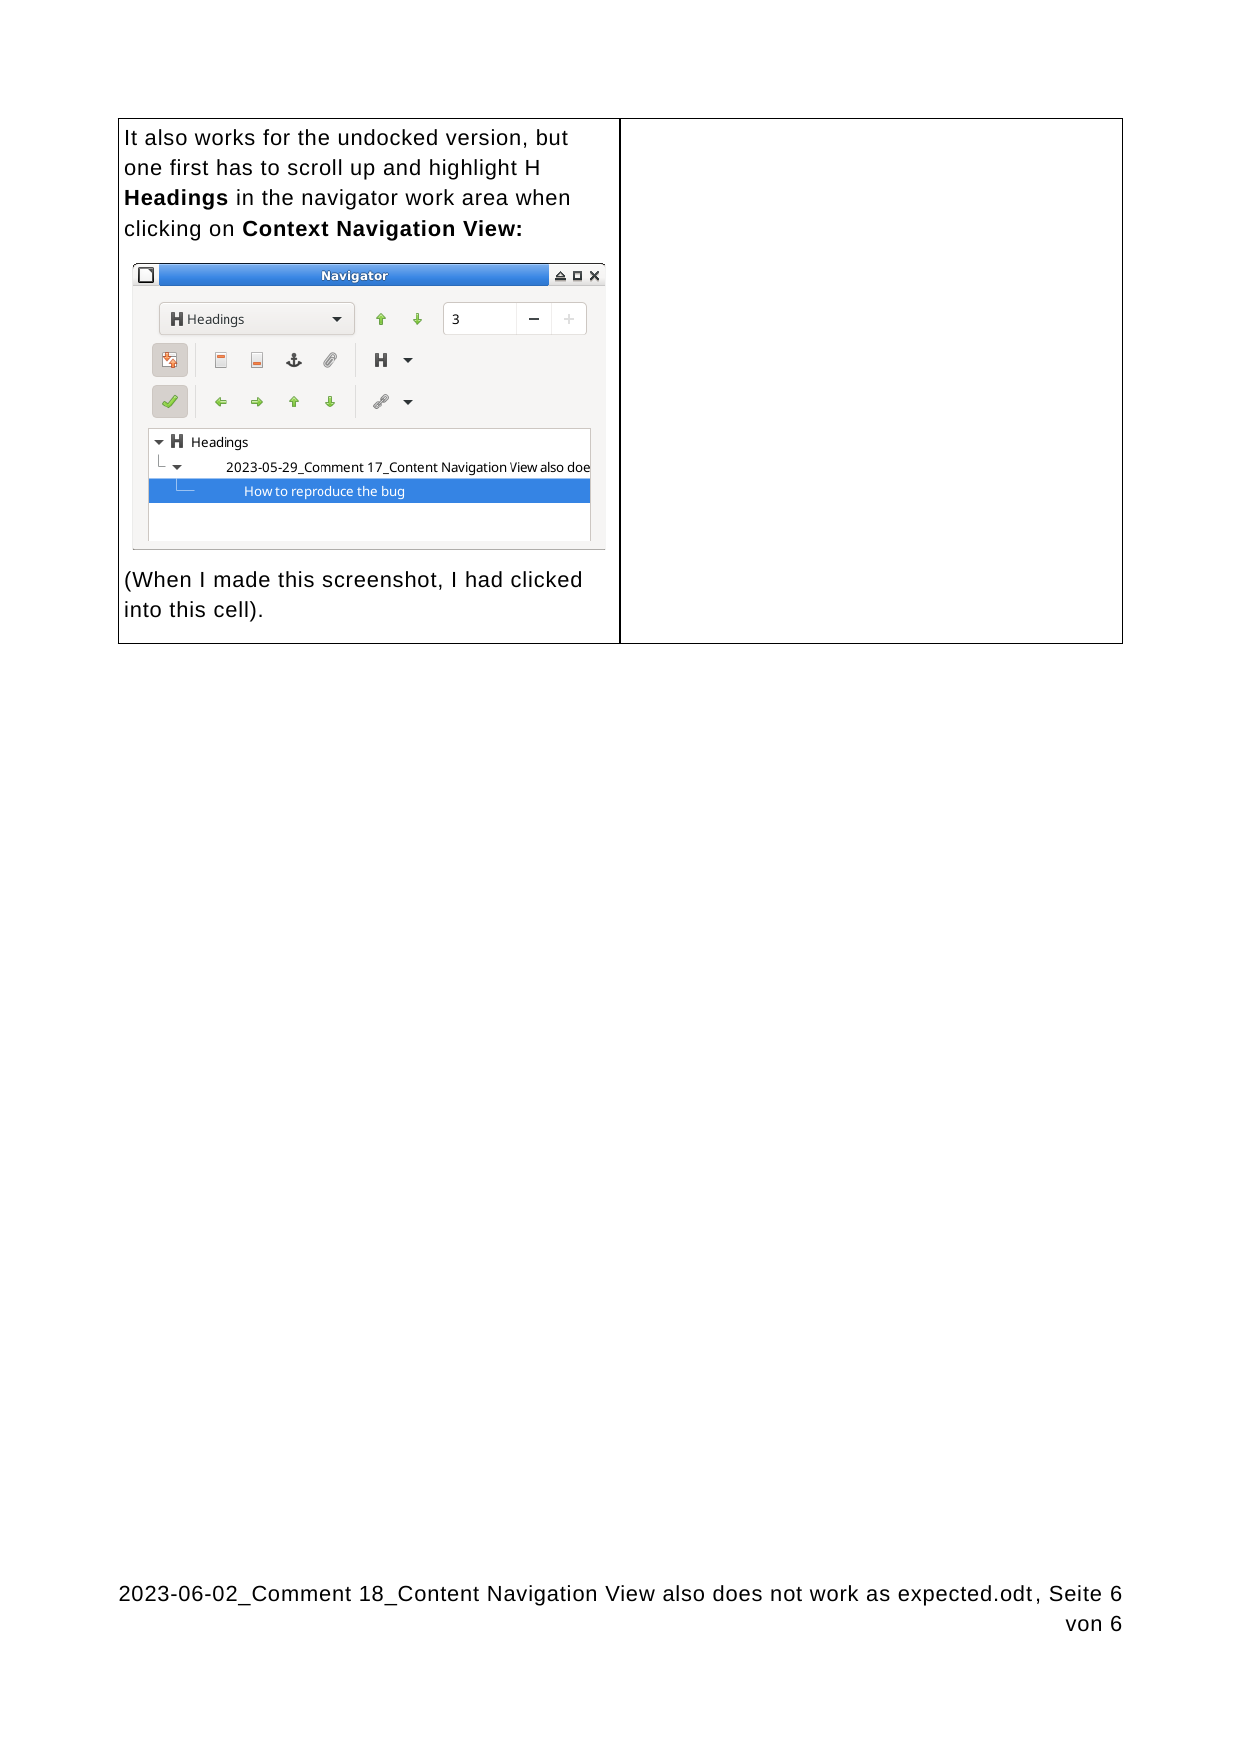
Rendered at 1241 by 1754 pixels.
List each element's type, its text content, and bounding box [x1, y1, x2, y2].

table_cell [621, 119, 1122, 642]
table_cell It also works for the undocked version, but one first has to scroll up and highlight H Headings in the navigator work area when clicking on Context Navigation View: (When I made this screenshot, I had clicked into this cell). [119, 119, 619, 642]
picture [132, 263, 606, 550]
